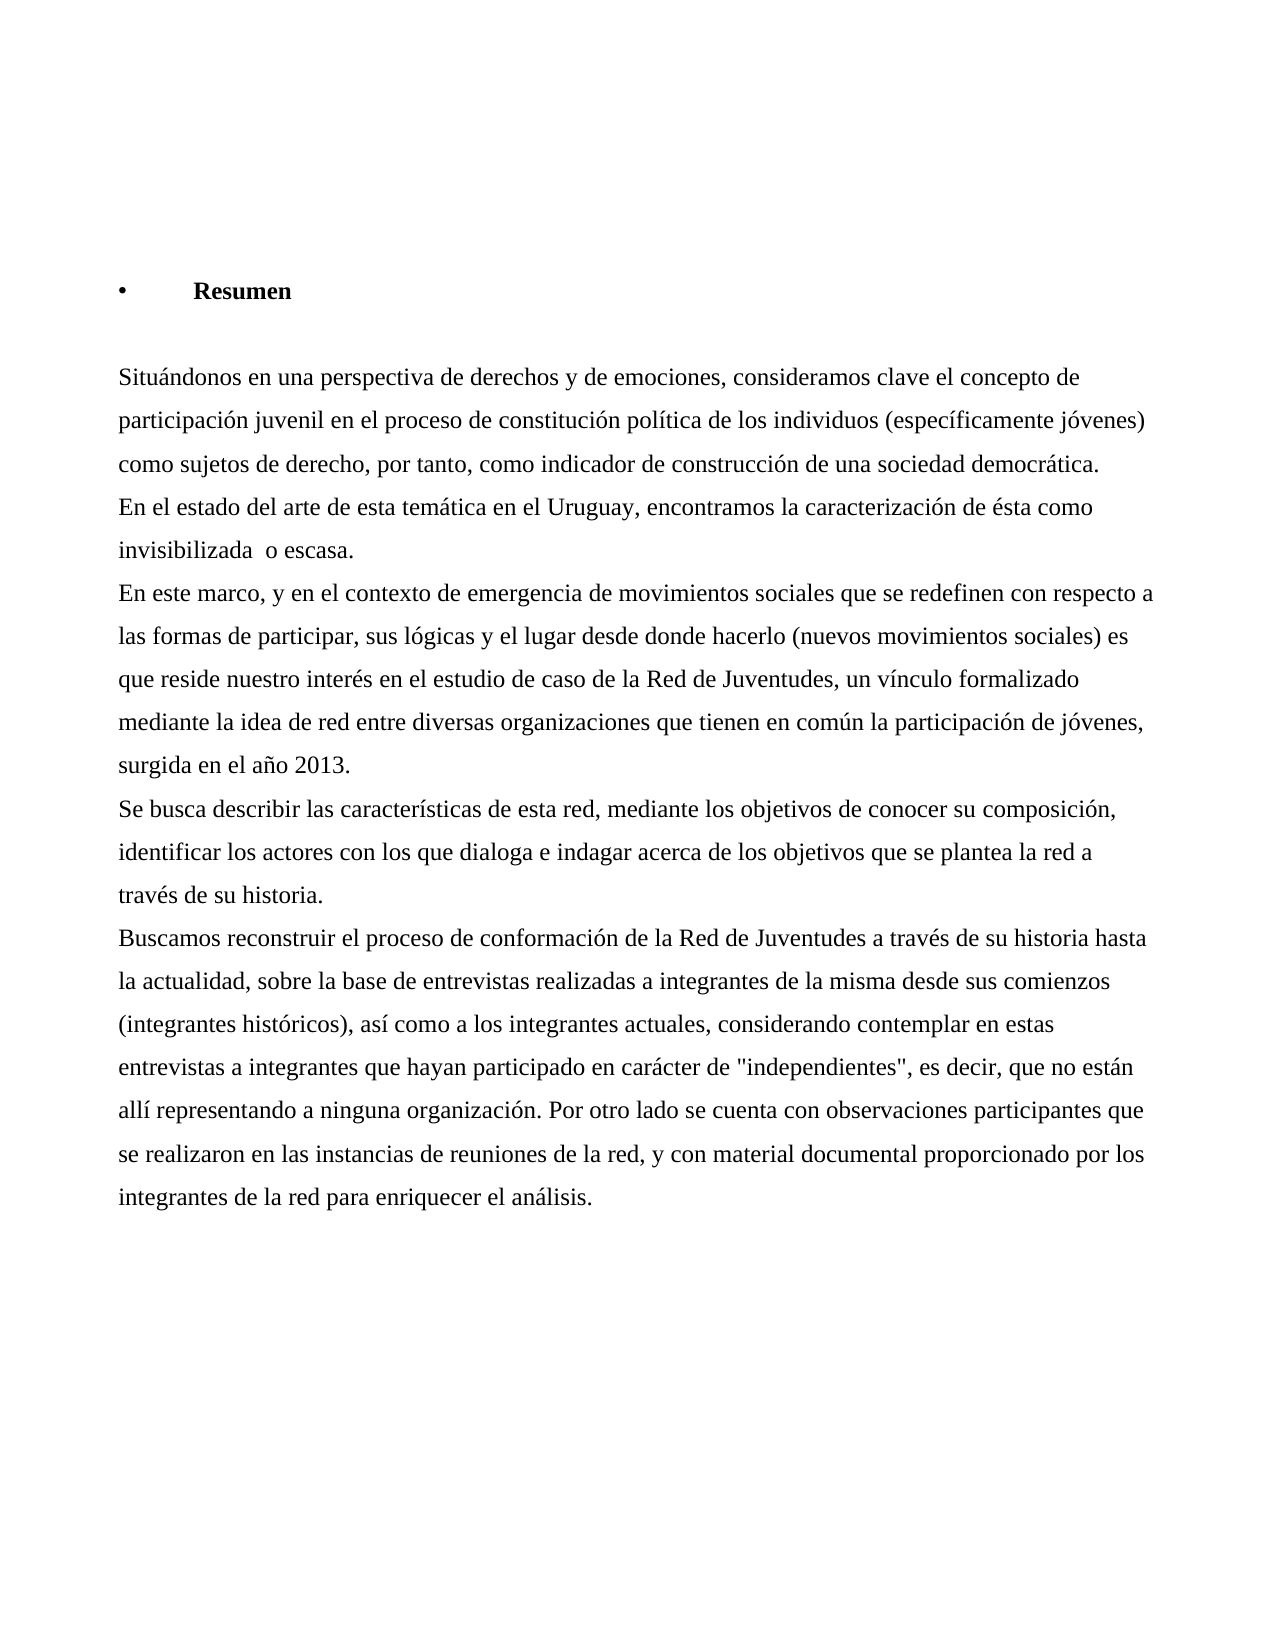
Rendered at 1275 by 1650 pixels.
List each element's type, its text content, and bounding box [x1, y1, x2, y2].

list Resumen [118, 276, 1157, 305]
text En el estado del arte de esta temática en el Uruguay, encontramos la caracterización de ésta como invisibilizada o escasa. [118, 492, 1157, 564]
text Situándonos en una perspectiva de derechos y de emociones, consideramos clave el concepto de participación juvenil en el proceso de constitución política de los individuos (específicamente jóvenes) como sujetos de derecho, por tanto, como indicador de construcción de una sociedad democrática. [118, 362, 1157, 477]
text Buscamos reconstruir el proceso de conformación de la Red de Juventudes a través de su historia hasta la actualidad, sobre la base de entrevistas realizadas a integrantes de la misma desde sus comienzos (integrantes históricos), así como a los integrantes actuales, considerando contemplar en estas entrevistas a integrantes que hayan participado en carácter de "independientes", es decir, que no están allí representando a ninguna organización. Por otro lado se cuenta con observaciones participantes que se realizaron en las instancias de reuniones de la red, y con material documental proporcionado por los integrantes de la red para enriquecer el análisis. [118, 923, 1157, 1211]
text Se busca describir las características de esta red, mediante los objetivos de conocer su composición, identificar los actores con los que dialoga e indagar acerca de los objetivos que se plantea la red a través de su historia. [118, 794, 1157, 909]
text En este marco, y en el contexto de emergencia de movimientos sociales que se redefinen con respecto a las formas de participar, sus lógicas y el lugar desde donde hacerlo (nuevos movimientos sociales) es que reside nuestro interés en el estudio de caso de la Red de Juventudes, un vínculo formalizado mediante la idea de red entre diversas organizaciones que tienen en común la participación de jóvenes, surgida en el año 2013. [118, 578, 1157, 779]
